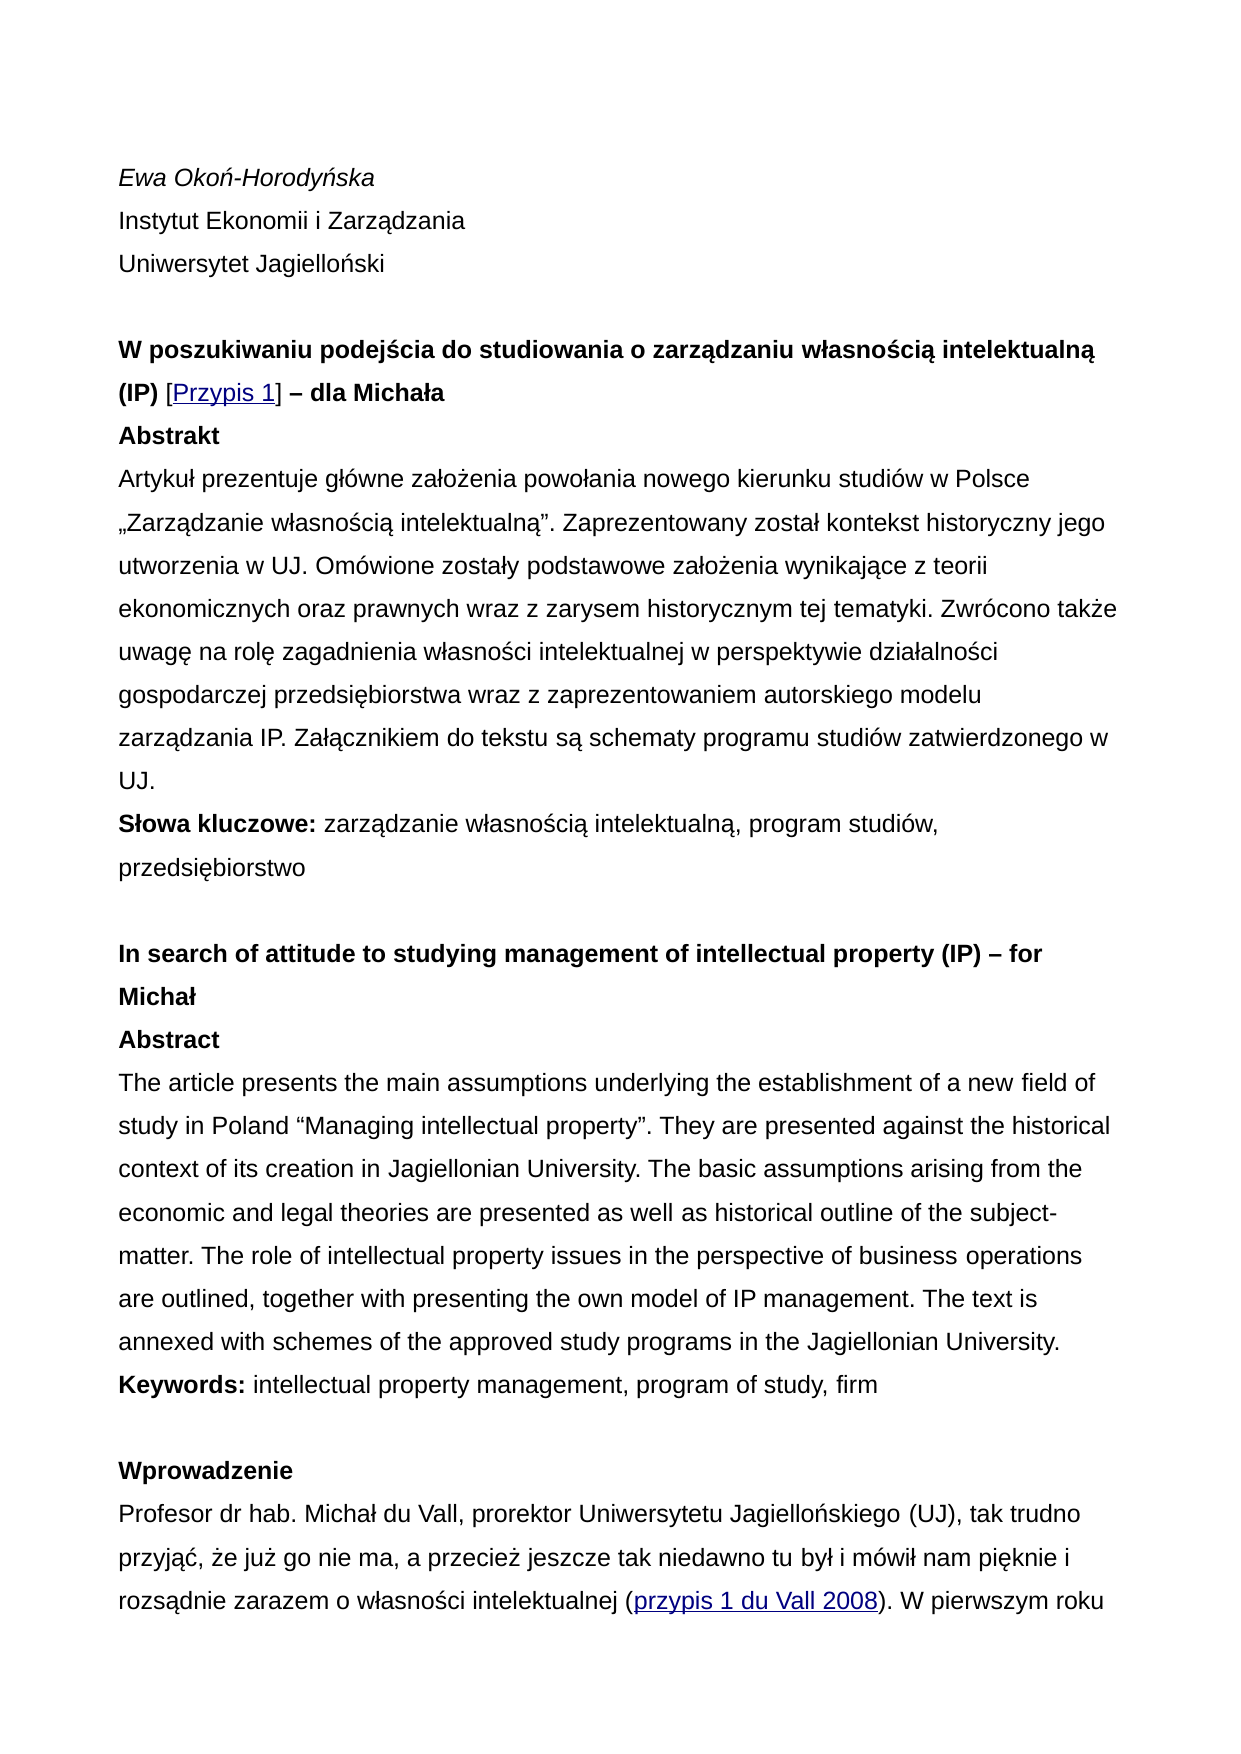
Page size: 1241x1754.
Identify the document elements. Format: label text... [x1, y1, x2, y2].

subtitle Wprowadzenie [118, 1456, 1122, 1485]
text Słowa kluczowe: zarządzanie własnością intelektualną, program studiów, przedsiębiorstwo [118, 809, 1122, 881]
text Profesor dr hab. Michał du Vall, prorektor Uniwersytetu Jagiellońskiego (UJ), tak trudno przyjąć, że już go nie ma, a przecież jeszcze tak niedawno tu był i mówił nam pięknie i rozsądnie zarazem o własności intelektualnej (przypis 1 du Vall 2008). W pierwszym roku [118, 1499, 1122, 1614]
text Artykuł prezentuje główne założenia powołania nowego kierunku studiów w Polsce „Zarządzanie własnością intelektualną”. Zaprezentowany został kontekst historyczny jego utworzenia w UJ. Omówione zostały podstawowe założenia wynikające z teorii ekonomicznych oraz prawnych wraz z zarysem historycznym tej tematyki. Zwrócono także uwagę na rolę zagadnienia własności intelektualnej w perspektywie działalności gospodarczej przedsiębiorstwa wraz z zaprezentowaniem autorskiego modelu zarządzania IP. Załącznikiem do tekstu są schematy programu studiów zatwierdzonego w UJ. [118, 464, 1122, 795]
subtitle Abstrakt [118, 421, 1122, 450]
subtitle Abstract [118, 1025, 1122, 1054]
text The article presents the main assumptions underlying the establishment of a new field of study in Poland “Managing intellectual property”. They are presented against the historical context of its creation in Jagiellonian University. The basic assumptions arising from the economic and legal theories are presented as well as historical outline of the subject-matter. The role of intellectual property issues in the perspective of business operations are outlined, together with presenting the own model of IP management. The text is annexed with schemes of the approved study programs in the Jagiellonian University. [118, 1068, 1122, 1356]
text Instytut Ekonomii i Zarządzania [118, 206, 1122, 234]
text Uniwersytet Jagielloński [118, 249, 1122, 278]
text Keywords: intellectual property management, program of study, firm [118, 1370, 1122, 1399]
text Ewa Okoń-Horodyńska [118, 163, 1122, 191]
text In search of attitude to studying management of intellectual property (IP) – for Michał [118, 939, 1122, 1011]
subtitle W poszukiwaniu podejścia do studiowania o zarządzaniu własnością intelektualną (IP) [Przypis 1] – dla Michała [118, 335, 1122, 407]
